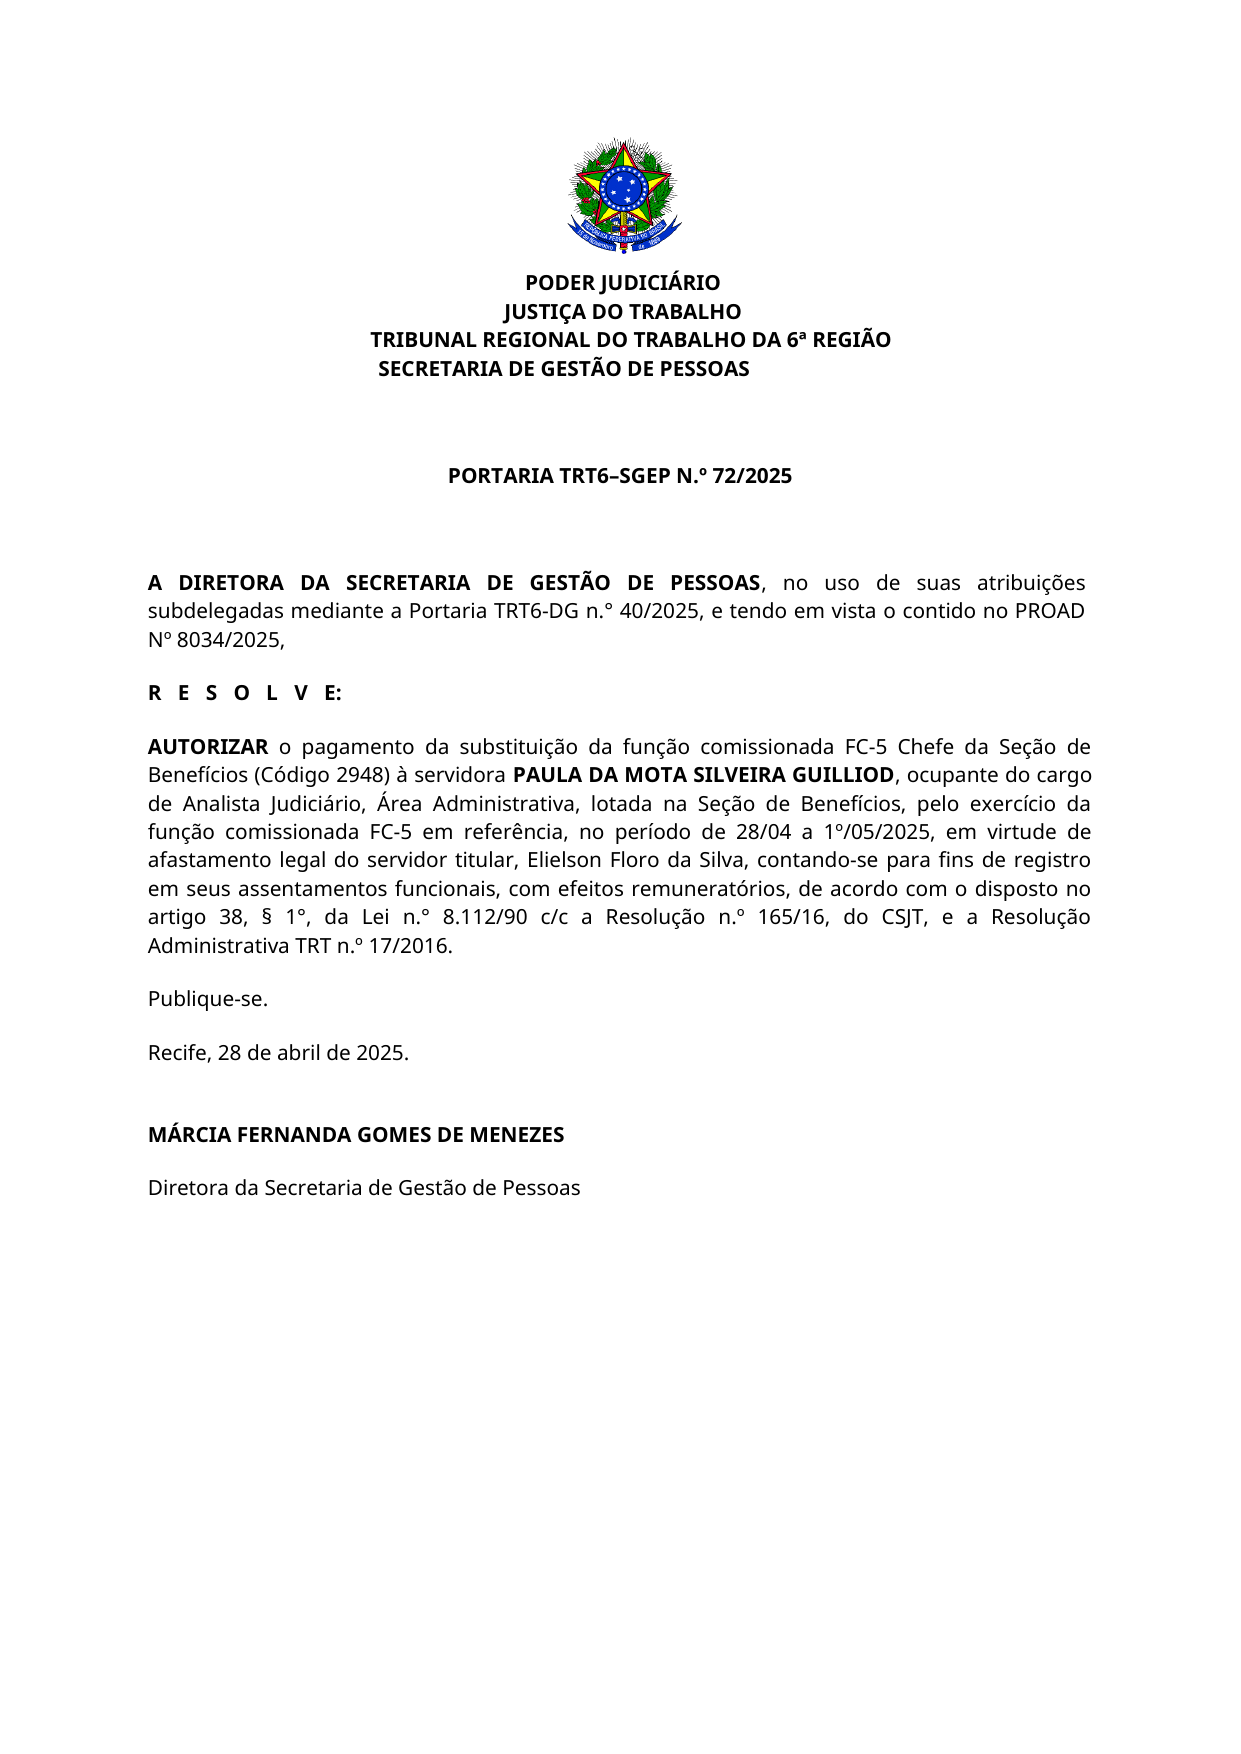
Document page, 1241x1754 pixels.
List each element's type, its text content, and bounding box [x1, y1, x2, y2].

text SECRETARIA DE GESTÃO DE PESSOAS [148, 354, 1087, 382]
text PODER JUDICIÁRIO [148, 268, 1092, 297]
text Diretora da Secretaria de Gestão de Pessoas [148, 1173, 1092, 1202]
text MÁRCIA FERNANDA GOMES DE MENEZES [148, 1091, 1092, 1148]
text JUSTIÇA DO TRABALHO [148, 297, 1092, 325]
text A DIRETORA DA SECRETARIA DE GESTÃO DE PESSOAS, no uso de suas atribuições subdelegadas mediante a Portaria TRT6-DG n.° 40/2025, e tendo em vista o contido no PROAD Nº 8034/2025, [148, 568, 1086, 653]
text AUTORIZAR o pagamento da substituição da função comissionada FC-5 Chefe da Seção de Benefícios (Código 2948) à servidora PAULA DA MOTA SILVEIRA GUILLIOD, ocupante do cargo de Analista Judiciário, Área Administrativa, lotada na Seção de Benefícios, pelo exercício da função comissionada FC-5 em referência, no período de 28/04 a 1º/05/2025, em virtude de afastamento legal do servidor titular, Elielson Floro da Silva, contando-se para fins de registro em seus assentamentos funcionais, com efeitos remuneratórios, de acordo com o disposto no artigo 38, § 1°, da Lei n.° 8.112/90 c/c a Resolução n.º 165/16, do CSJT, e a Resolução Administrativa TRT n.º 17/2016. [148, 732, 1092, 959]
picture [561, 135, 685, 256]
text R E S O L V E: [148, 678, 1092, 707]
text TRIBUNAL REGIONAL DO TRABALHO DA 6ª REGIÃO [148, 325, 1092, 354]
text PORTARIA TRT6–SGEP N.º 72/2025 [148, 461, 1092, 490]
text Publique-se. [148, 984, 1092, 1013]
text Recife, 28 de abril de 2025. [148, 1038, 1092, 1066]
